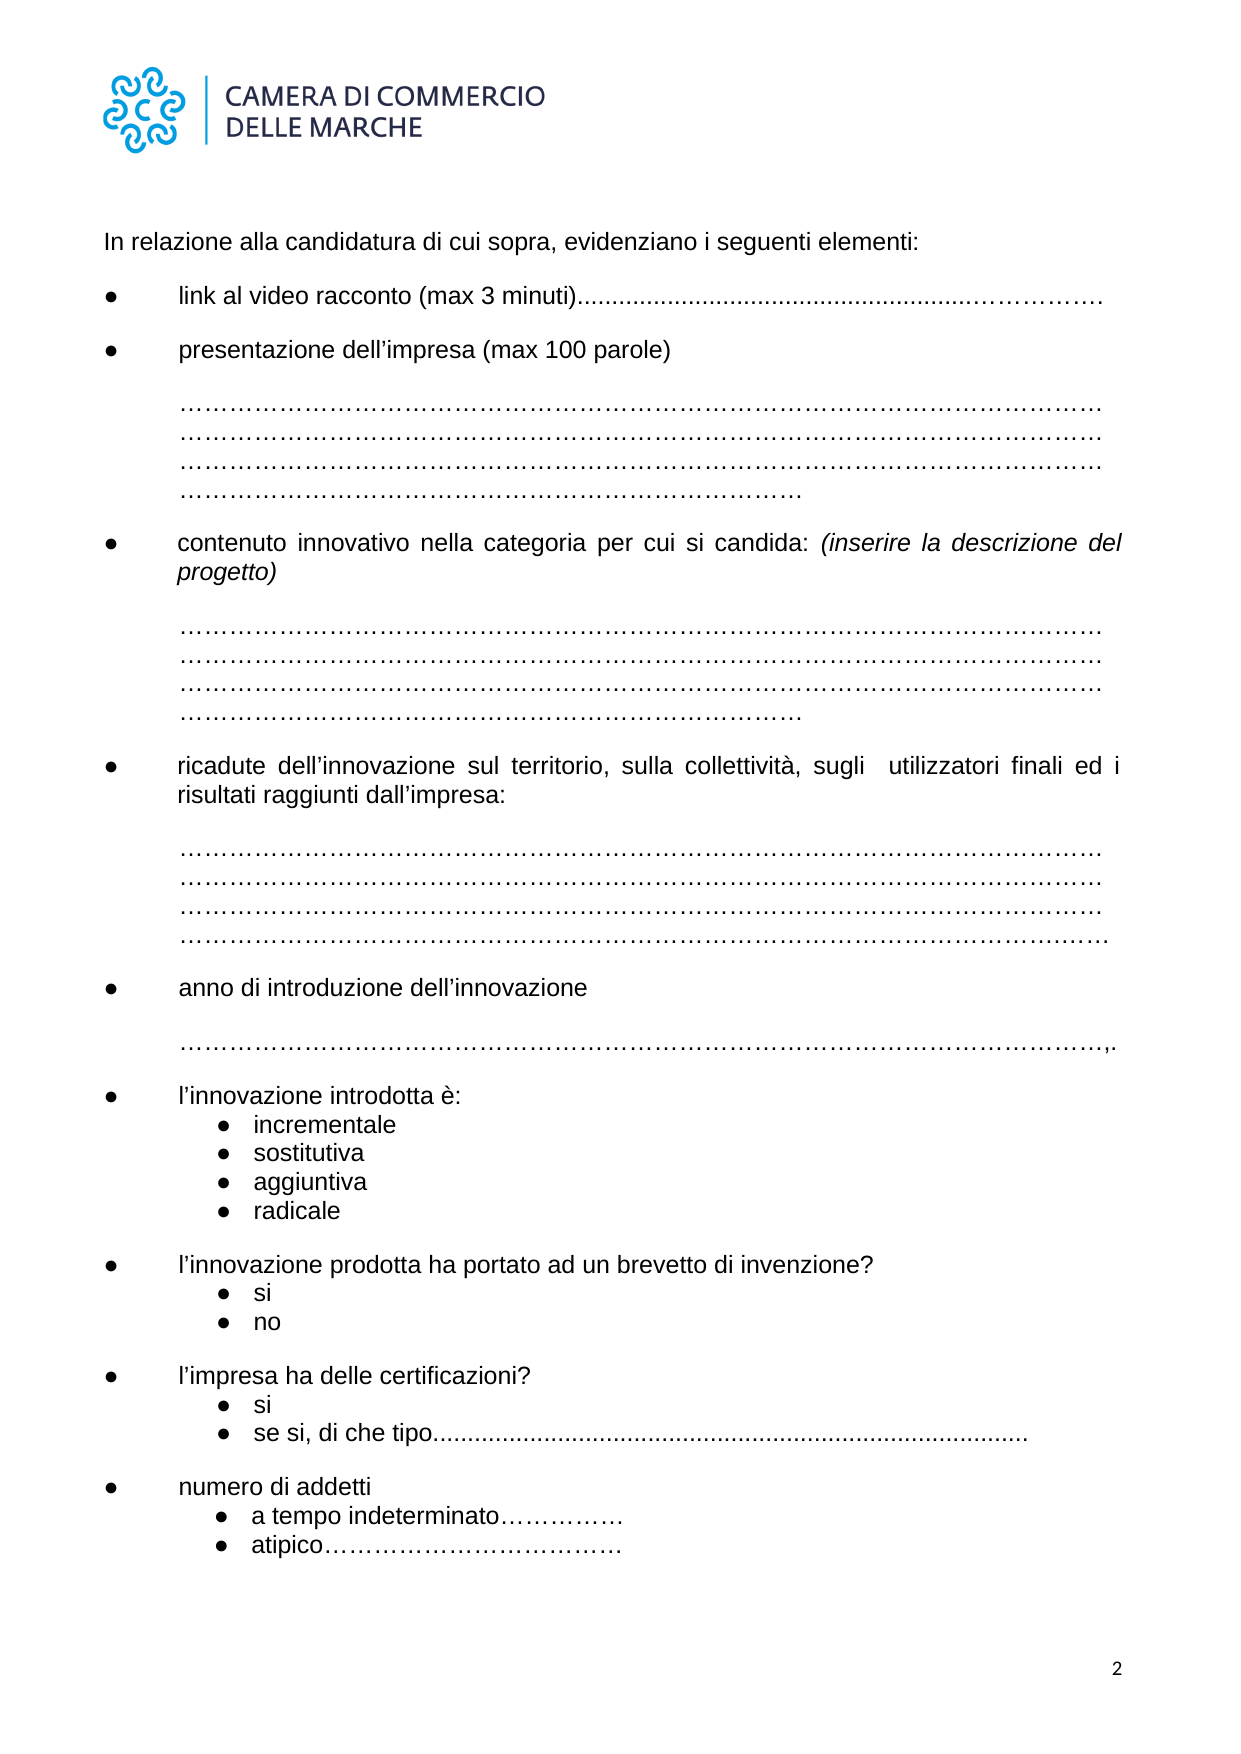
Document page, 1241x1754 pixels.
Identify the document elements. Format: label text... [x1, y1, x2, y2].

list atipico……………………………… [213, 1530, 1122, 1558]
list aggiuntiva [216, 1167, 1122, 1196]
text ………………………………………………………………………………………………………………………………………………………………………………………………………………………………………………………………………………………………………………………………………………………………………… [178, 611, 1122, 726]
list no [216, 1307, 1122, 1336]
list l’innovazione introdotta è: [103, 1081, 1122, 1110]
list link al video racconto (max 3 minuti).........................................................……………. [103, 281, 1122, 310]
list a tempo indeterminato…………… [213, 1501, 1122, 1530]
text ………………………………………………………………………………………………………………………………………………………………………………………………………………………………………………………………………………………………………………………………………………………………………… [178, 388, 1122, 503]
list anno di introduzione dell’innovazione [103, 973, 1122, 1002]
list si [216, 1278, 1122, 1307]
list contenuto innovativo nella categoria per cui si candida: (inserire la descrizione del progetto) [103, 528, 1122, 586]
list si [216, 1390, 1122, 1418]
list numero di addetti [103, 1472, 1122, 1501]
list l’innovazione prodotta ha portato ad un brevetto di invenzione? [103, 1250, 1122, 1278]
list se si, di che tipo...................................................................................... [216, 1418, 1122, 1447]
list incrementale [216, 1110, 1122, 1138]
list l’impresa ha delle certificazioni? [103, 1361, 1122, 1390]
list radicale [216, 1196, 1122, 1225]
list ricadute dell’innovazione sul territorio, sulla collettività, sugli utilizzatori finali ed i risultati raggiunti dall’impresa: [103, 751, 1122, 808]
list sostitutiva [216, 1138, 1122, 1167]
text In relazione alla candidatura di cui sopra, evidenziano i seguenti elementi: [103, 227, 1122, 256]
text …………………………………………………………………………………………………………………………………………………………………………………………………………………………………………………………………………………………………………………………………………………………………………………………………….…… [178, 833, 1122, 948]
text …………………………………………………………………………………………………,. [178, 1027, 1122, 1056]
list presentazione dell’impresa (max 100 parole) [103, 335, 1063, 363]
picture [103, 25, 1074, 174]
